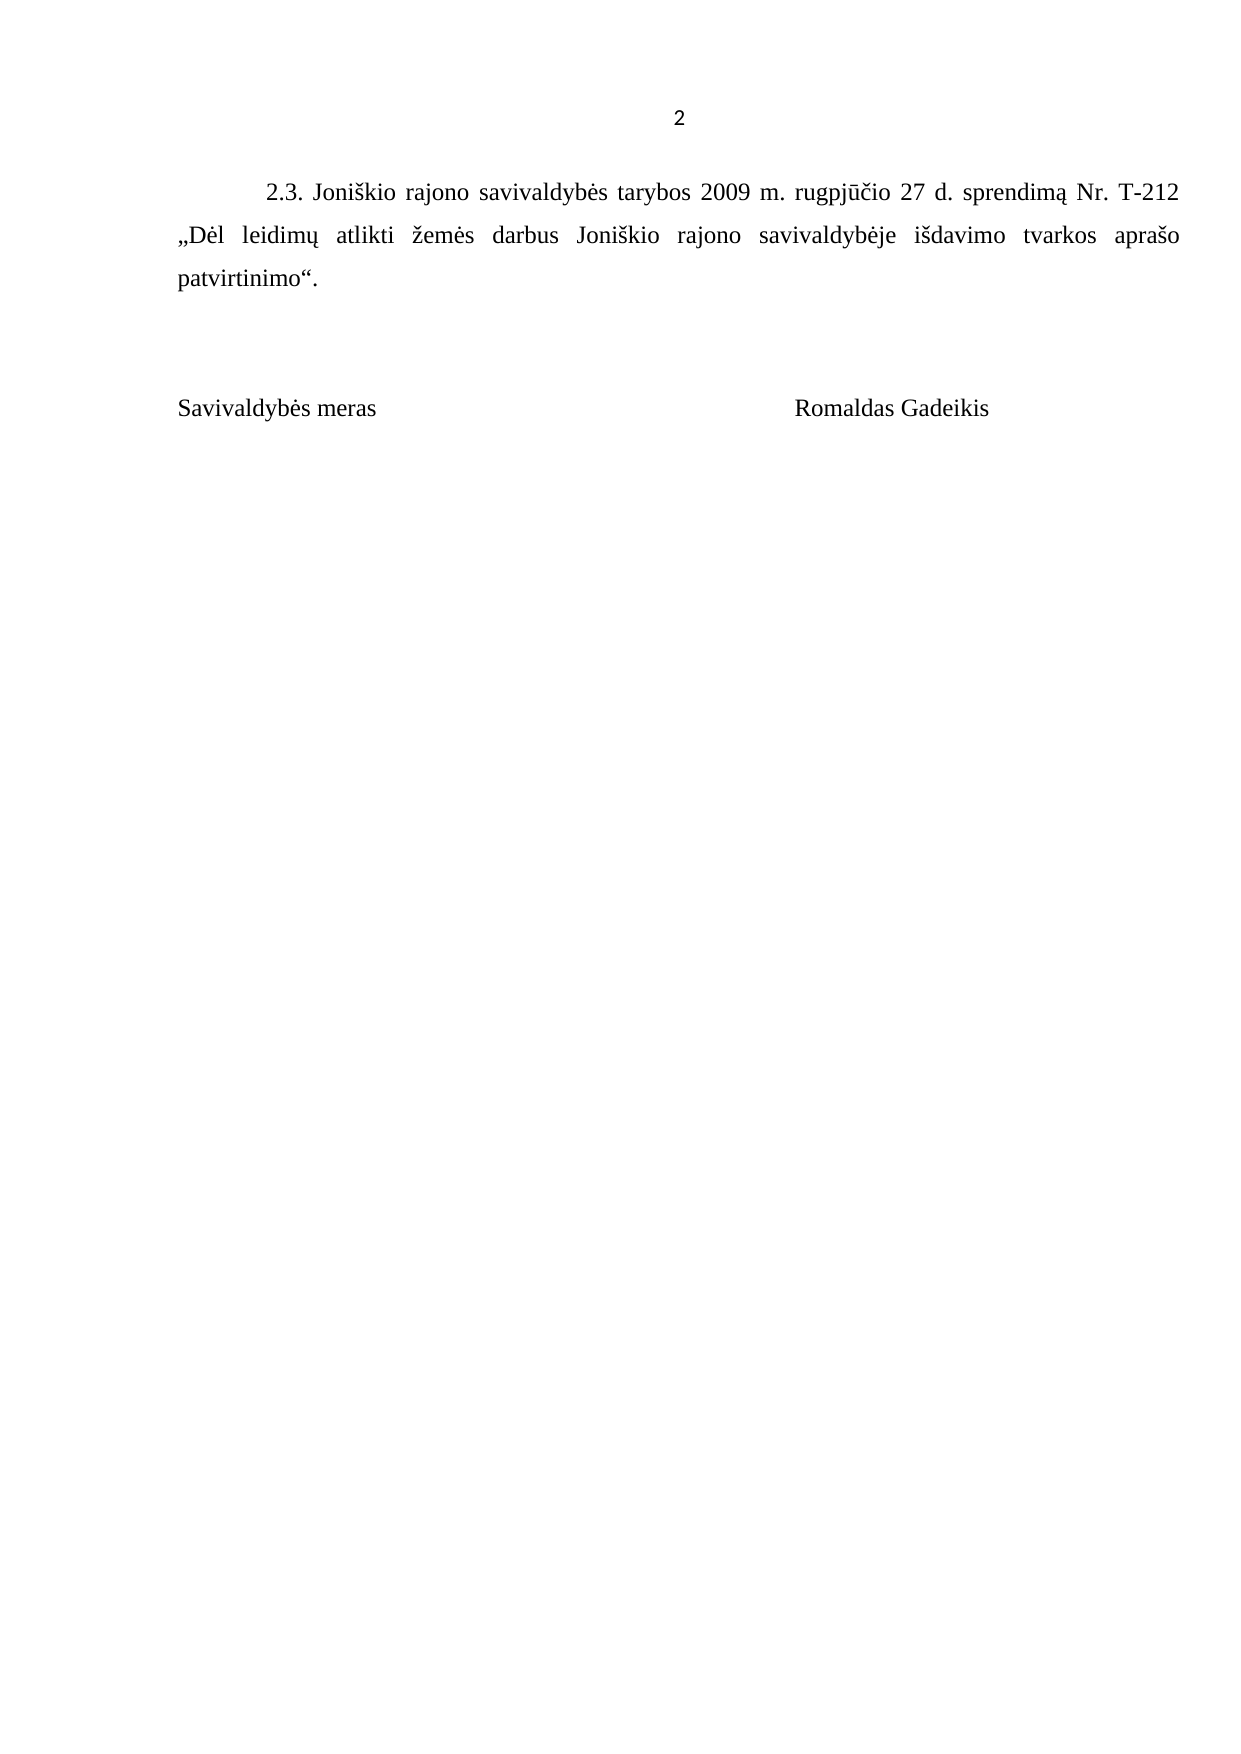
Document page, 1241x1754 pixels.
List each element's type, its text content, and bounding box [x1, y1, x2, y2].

text 2.3. Joniškio rajono savivaldybės tarybos 2009 m. rugpjūčio 27 d. sprendimą Nr. T-212 „Dėl leidimų atlikti žemės darbus Joniškio rajono savivaldybėje išdavimo tvarkos aprašo patvirtinimo“. [177, 177, 1181, 292]
text Savivaldybės meras Romaldas Gadeikis [177, 393, 1181, 422]
